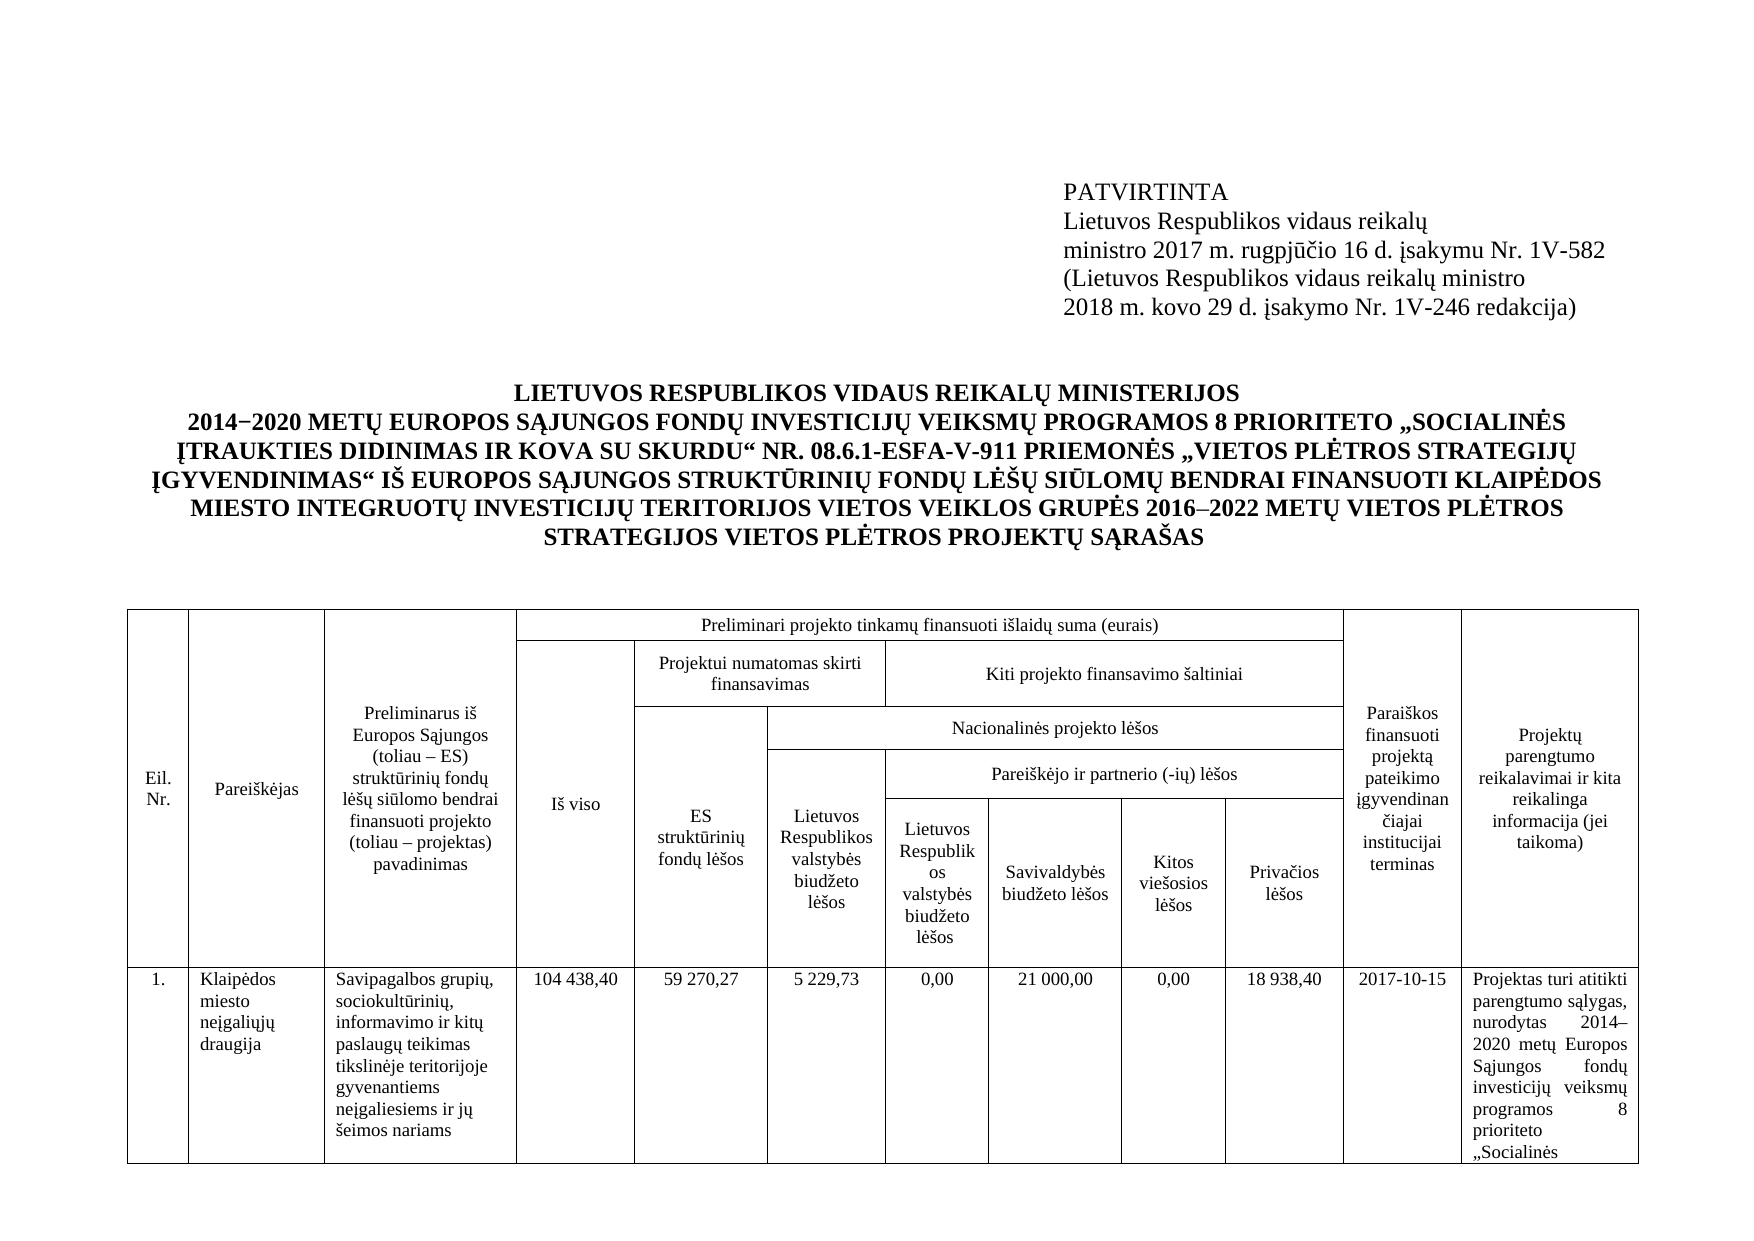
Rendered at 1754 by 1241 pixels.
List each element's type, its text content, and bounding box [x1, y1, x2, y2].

table_cell Savivaldybės biudžeto lėšos [989, 799, 1121, 967]
table_cell 1. [128, 968, 188, 1162]
table_cell Lietuvos Respublikos valstybės biudžeto lėšos [886, 799, 988, 967]
table_cell Nacionalinės projekto lėšos [768, 707, 1343, 749]
table_cell Kitos viešosios lėšos [1122, 799, 1225, 967]
table_cell 0,00 [1122, 968, 1225, 1162]
table_cell 21 000,00 [989, 968, 1121, 1162]
table_cell Kiti projekto finansavimo šaltiniai [886, 641, 1343, 706]
text 2014−2020 METŲ EUROPOS SĄJUNGOS FONDŲ INVESTICIJŲ VEIKSMŲ PROGRAMOS 8 PRIORITETO „SOCIALINĖS ĮTRAUKTIES DIDINIMAS IR KOVA SU SKURDU“ NR. 08.6.1-ESFA-V-911 PRIEMONĖS „VIETOS PLĖTROS STRATEGIJŲ ĮGYVENDINIMAS“ IŠ EUROPOS SĄJUNGOS STRUKTŪRINIŲ FONDŲ LĖŠŲ SIŪLOMŲ BENDRAI FINANSUOTI KLAIPĖDOS MIESTO INTEGRUOTŲ INVESTICIJŲ TERITORIJOS VIETOS VEIKLOS GRUPĖS 2016–2022 METŲ VIETOS PLĖTROS STRATEGIJOS VIETOS PLĖTROS PROJEKTŲ SĄRAŠAS [118, 407, 1636, 551]
table_cell 59 270,27 [635, 968, 767, 1162]
table_cell 18 938,40 [1226, 968, 1343, 1162]
table_cell ES struktūrinių fondų lėšos [635, 707, 767, 967]
table_header Projektų parengtumo reikalavimai ir kita reikalinga informacija (jei taikoma) [1462, 610, 1638, 967]
text Lietuvos Respublikos vidaus reikalų [1063, 206, 1636, 235]
text ministro 2017 m. rugpjūčio 16 d. įsakymu Nr. 1V-582 [1063, 235, 1636, 263]
table_cell 104 438,40 [517, 968, 634, 1162]
table_header Preliminarus iš Europos Sąjungos (toliau – ES) struktūrinių fondų lėšų siūlomo bendrai finansuoti projekto (toliau – projektas) pavadinimas [325, 610, 516, 967]
table_cell Pareiškėjo ir partnerio (-ių) lėšos [886, 750, 1343, 798]
text 2018 m. kovo 29 d. įsakymo Nr. 1V-246 redakcija) [1063, 292, 1636, 321]
table_cell 2017-10-15 [1344, 968, 1461, 1162]
table_cell 5 229,73 [768, 968, 885, 1162]
text PATVIRTINTA [1063, 177, 1636, 206]
table_header Pareiškėjas [189, 610, 324, 967]
table_cell Savipagalbos grupių, sociokultūrinių, informavimo ir kitų paslaugų teikimas tikslinėje teritorijoje gyvenantiems neįgaliesiems ir jų šeimos nariams [325, 968, 516, 1162]
table_cell 0,00 [886, 968, 988, 1162]
table_cell Projektui numatomas skirti finansavimas [635, 641, 885, 706]
table_header Paraiškos finansuoti projektą pateikimo įgyvendinančiajai institucijai terminas [1344, 610, 1461, 967]
table_cell Lietuvos Respublikos valstybės biudžeto lėšos [768, 750, 885, 967]
text (Lietuvos Respublikos vidaus reikalų ministro [1063, 263, 1636, 292]
table_header Preliminari projekto tinkamų finansuoti išlaidų suma (eurais) [517, 610, 1343, 640]
table_header Eil. Nr. [128, 610, 188, 967]
table_cell Klaipėdos miesto neįgaliųjų draugija [189, 968, 324, 1162]
table_cell Privačios lėšos [1226, 799, 1343, 967]
table_cell Projektas turi atitikti parengtumo sąlygas, nurodytas 2014–2020 metų Europos Sąjungos fondų investicijų veiksmų programos 8 prioriteto „Socialinės [1462, 968, 1638, 1162]
text LIETUVOS RESPUBLIKOS VIDAUS REIKALŲ MINISTERIJOS [118, 378, 1636, 407]
table_cell Iš viso [517, 641, 634, 967]
